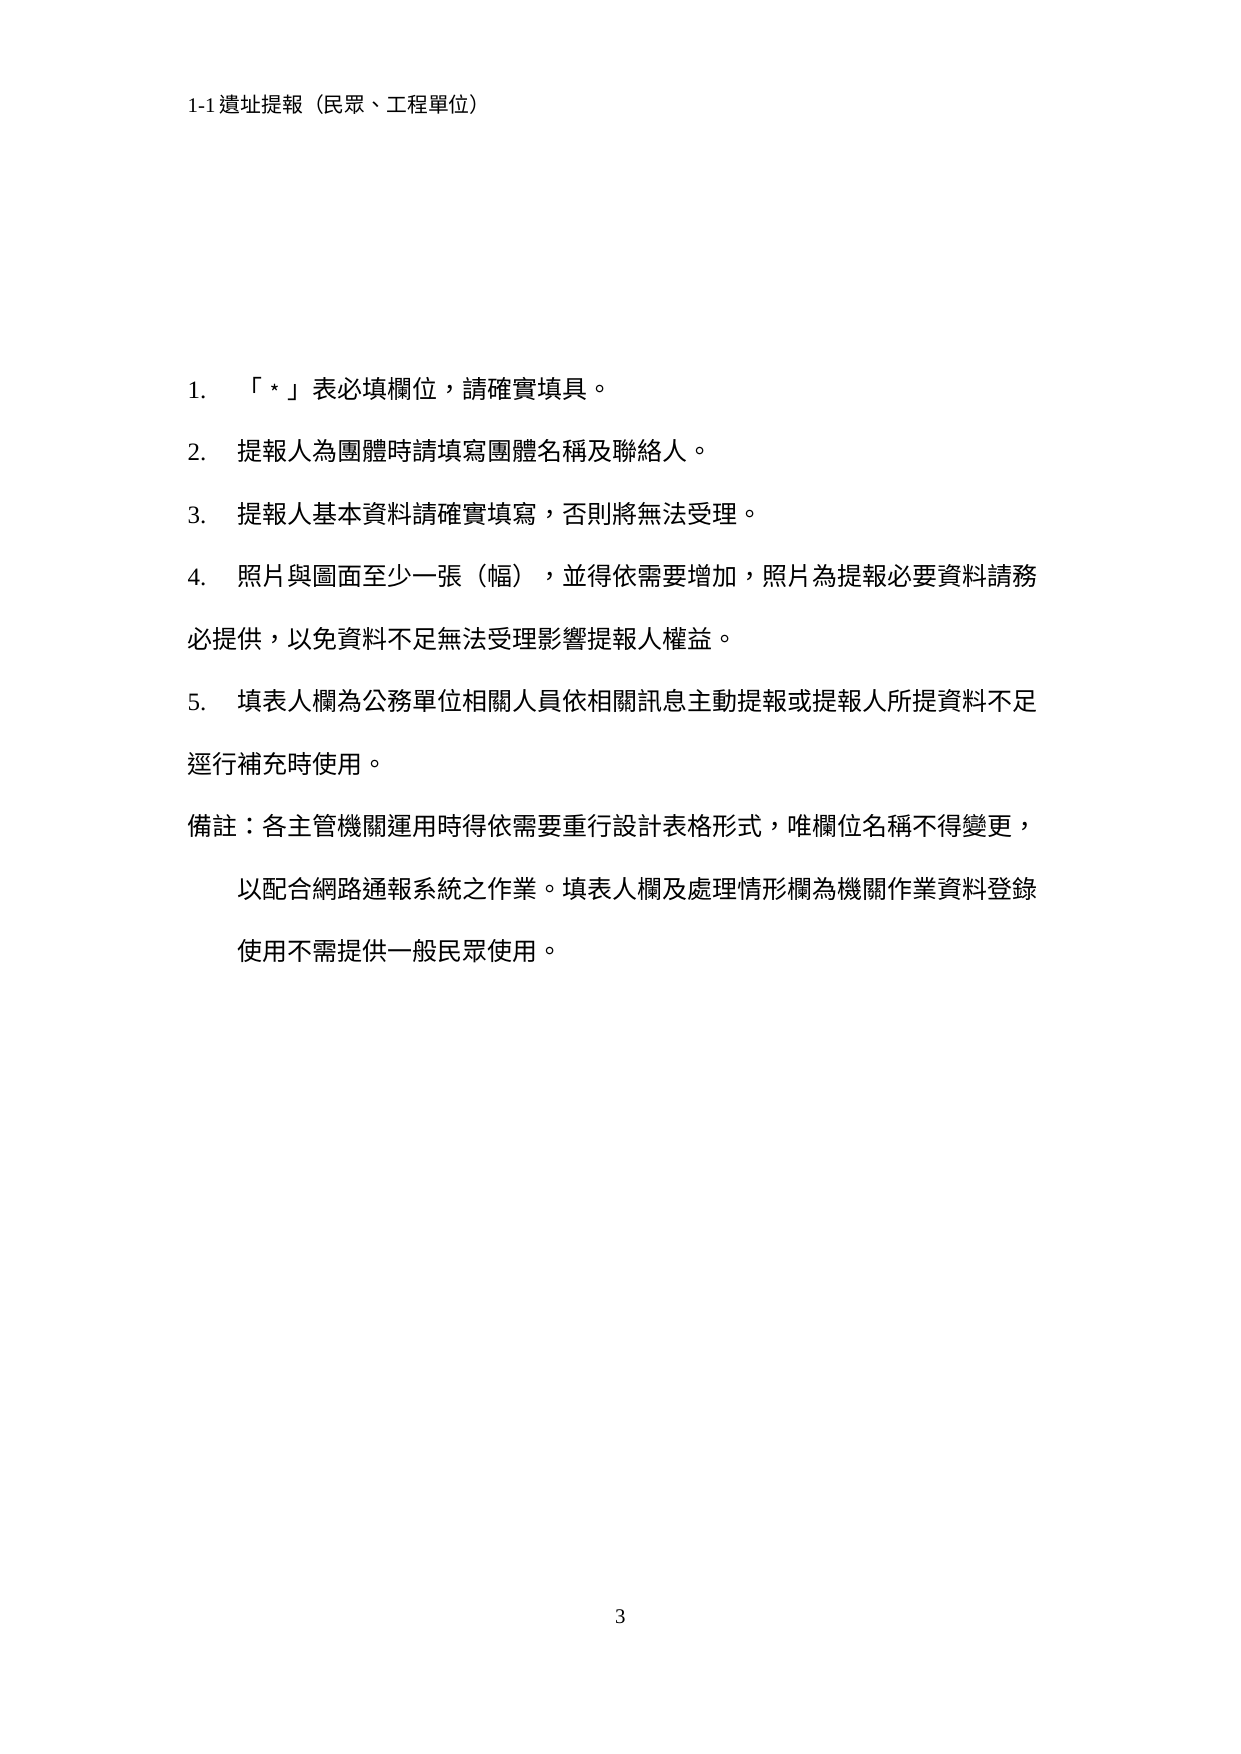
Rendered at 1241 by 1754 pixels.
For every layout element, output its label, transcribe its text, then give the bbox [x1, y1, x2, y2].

list 填表人欄為公務單位相關人員依相關訊息主動提報或提報人所提資料不足逕行補充時使用。 [187, 658, 1053, 783]
list 「﹡」表必填欄位，請確實填具。 [187, 346, 1053, 408]
list 提報人為團體時請填寫團體名稱及聯絡人。 [187, 408, 1053, 471]
list 照片與圖面至少一張（幅），並得依需要增加，照片為提報必要資料請務必提供，以免資料不足無法受理影響提報人權益。 [187, 533, 1053, 658]
list 提報人基本資料請確實填寫，否則將無法受理。 [187, 471, 1053, 533]
text 備註：各主管機關運用時得依需要重行設計表格形式，唯欄位名稱不得變更，以配合網路通報系統之作業。填表人欄及處理情形欄為機關作業資料登錄使用不需提供一般民眾使用。 [187, 783, 1053, 971]
